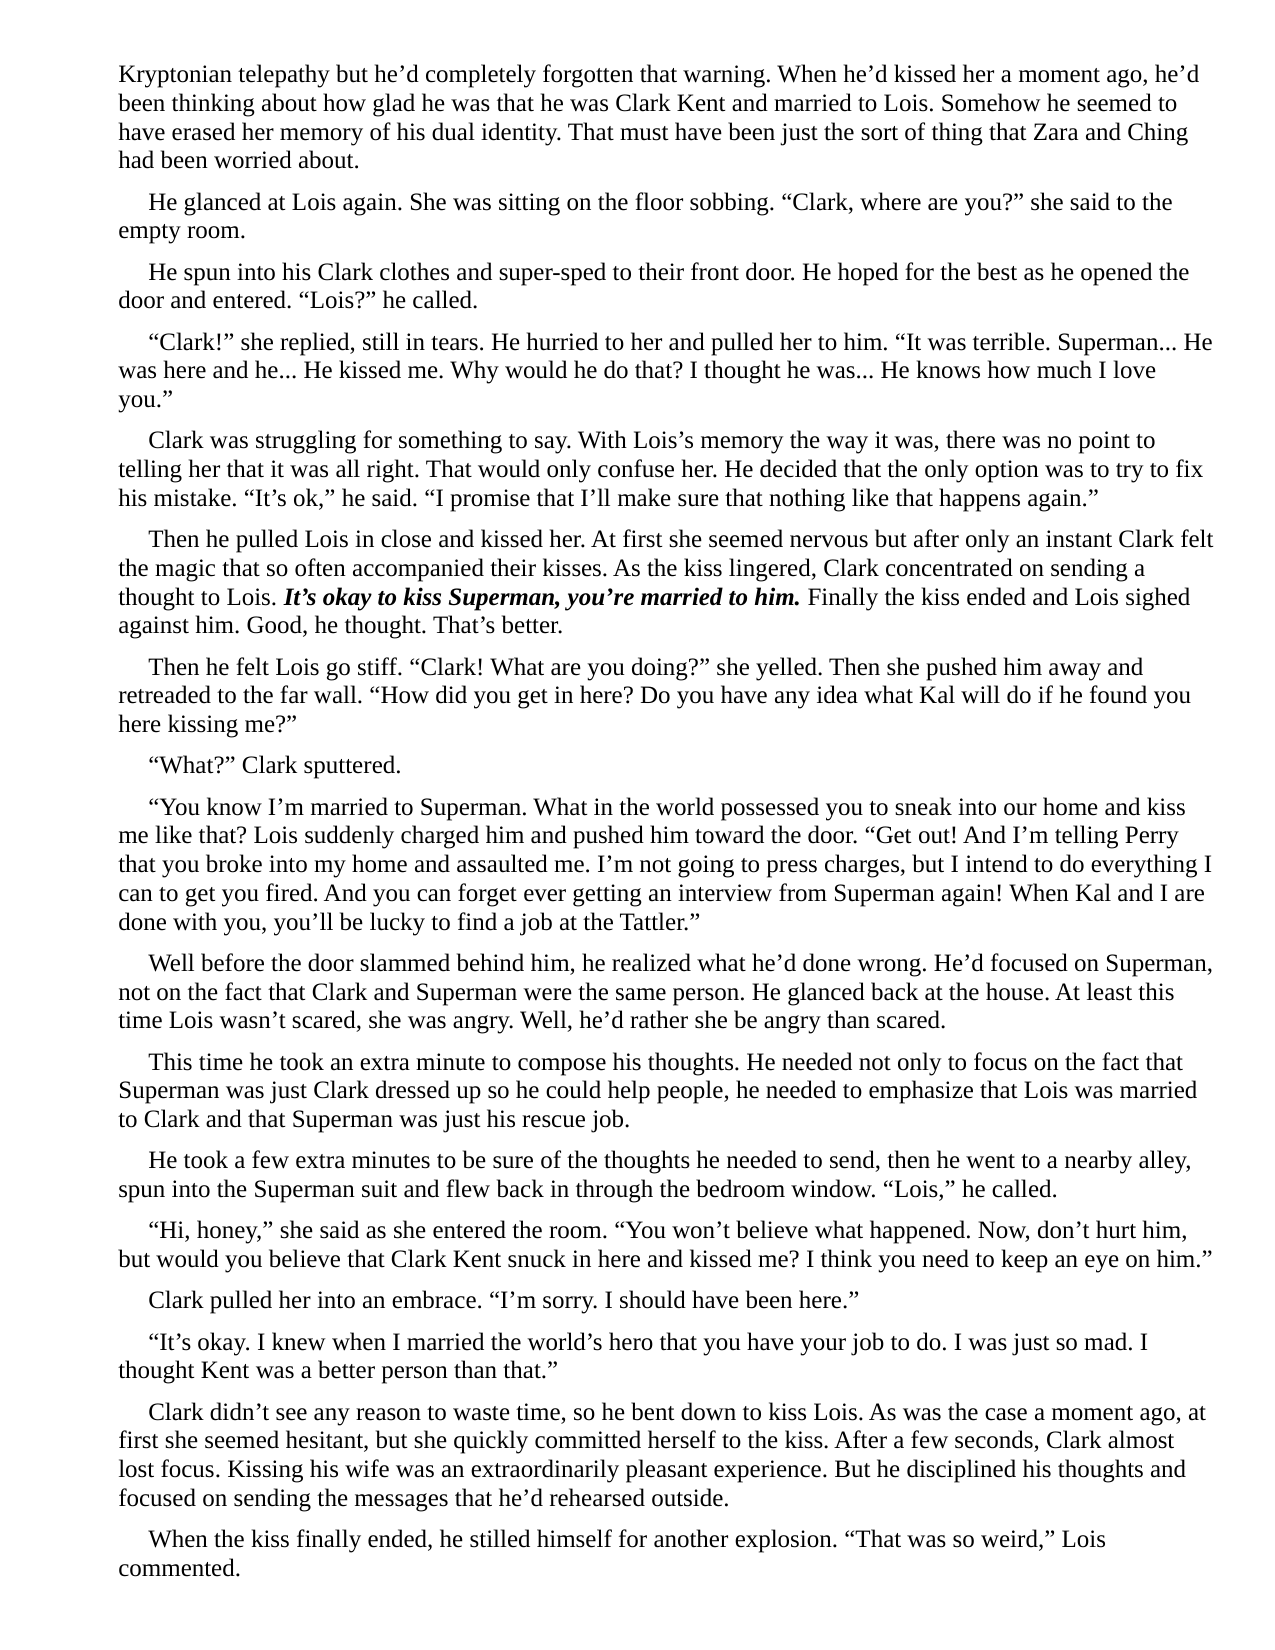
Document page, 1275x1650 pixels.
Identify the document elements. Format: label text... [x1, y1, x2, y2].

text He glanced at Lois again. She was sitting on the floor sobbing. “Clark, where are you?” she said to the empty room. [118, 187, 1216, 244]
text Well before the door slammed behind him, he realized what he’d done wrong. He’d focused on Superman, not on the fact that Clark and Superman were the same person. He glanced back at the house. At least this time Lois wasn’t scared, she was angry. Well, he’d rather she be angry than scared. [118, 948, 1216, 1034]
text He took a few extra minutes to be sure of the thoughts he needed to send, then he went to a nearby alley, spun into the Superman suit and flew back in through the bedroom window. “Lois,” he called. [118, 1145, 1216, 1203]
text Then he felt Lois go stiff. “Clark! What are you doing?” she yelled. Then she pushed him away and retreaded to the far wall. “How did you get in here? Do you have any idea what Kal will do if he found you here kissing me?” [118, 652, 1216, 738]
text Clark didn’t see any reason to waste time, so he bent down to kiss Lois. As was the case a moment ago, at first she seemed hesitant, but she quickly committed herself to the kiss. After a few seconds, Clark almost lost focus. Kissing his wife was an extraordinarily pleasant experience. But he disciplined his thoughts and focused on sending the messages that he’d rehearsed outside. [118, 1397, 1216, 1512]
text “Hi, honey,” she said as she entered the room. “You won’t believe what happened. Now, don’t hurt him, but would you believe that Clark Kent snuck in here and kissed me? I think you need to keep an eye on him.” [118, 1215, 1216, 1273]
text Then he pulled Lois in close and kissed her. At first she seemed nervous but after only an instant Clark felt the magic that so often accompanied their kisses. As the kiss lingered, Clark concentrated on sending a thought to Lois. It’s okay to kiss Superman, you’re married to him. Finally the kiss ended and Lois sighed against him. Good, he thought. That’s better. [118, 524, 1216, 639]
text “Clark!” she replied, still in tears. He hurried to her and pulled her to him. “It was terrible. Superman... He was here and he... He kissed me. Why would he do that? I thought he was... He knows how much I love you.” [118, 327, 1216, 413]
text “You know I’m married to Superman. What in the world possessed you to sneak into our home and kiss me like that? Lois suddenly charged him and pushed him toward the door. “Get out! And I’m telling Perry that you broke into my home and assaulted me. I’m not going to press charges, but I intend to do everything I can to get you fired. And you can forget ever getting an interview from Superman again! When Kal and I are done with you, you’ll be lucky to find a job at the Tattler.” [118, 792, 1216, 935]
text He spun into his Clark clothes and super-sped to their front door. He hoped for the best as he opened the door and entered. “Lois?” he called. [118, 257, 1216, 314]
text Kryptonian telepathy but he’d completely forgotten that warning. When he’d kissed her a moment ago, he’d been thinking about how glad he was that he was Clark Kent and married to Lois. Somehow he seemed to have erased her memory of his dual identity. That must have been just the sort of thing that Zara and Ching had been worried about. [118, 59, 1216, 174]
text When the kiss finally ended, he stilled himself for another explosion. “That was so weird,” Lois commented. [118, 1524, 1216, 1582]
text “It’s okay. I knew when I married the world’s hero that you have your job to do. I was just so mad. I thought Kent was a better person than that.” [118, 1327, 1216, 1384]
text Clark was struggling for something to say. With Lois’s memory the way it was, there was no point to telling her that it was all right. That would only confuse her. He decided that the only option was to try to fix his mistake. “It’s ok,” he said. “I promise that I’ll make sure that nothing like that happens again.” [118, 425, 1216, 512]
text This time he took an extra minute to compose his thoughts. He needed not only to focus on the fact that Superman was just Clark dressed up so he could help people, he needed to emphasize that Lois was married to Clark and that Superman was just his rescue job. [118, 1047, 1216, 1133]
text “What?” Clark sputtered. [118, 750, 1216, 779]
text Clark pulled her into an embrace. “I’m sorry. I should have been here.” [118, 1285, 1216, 1314]
